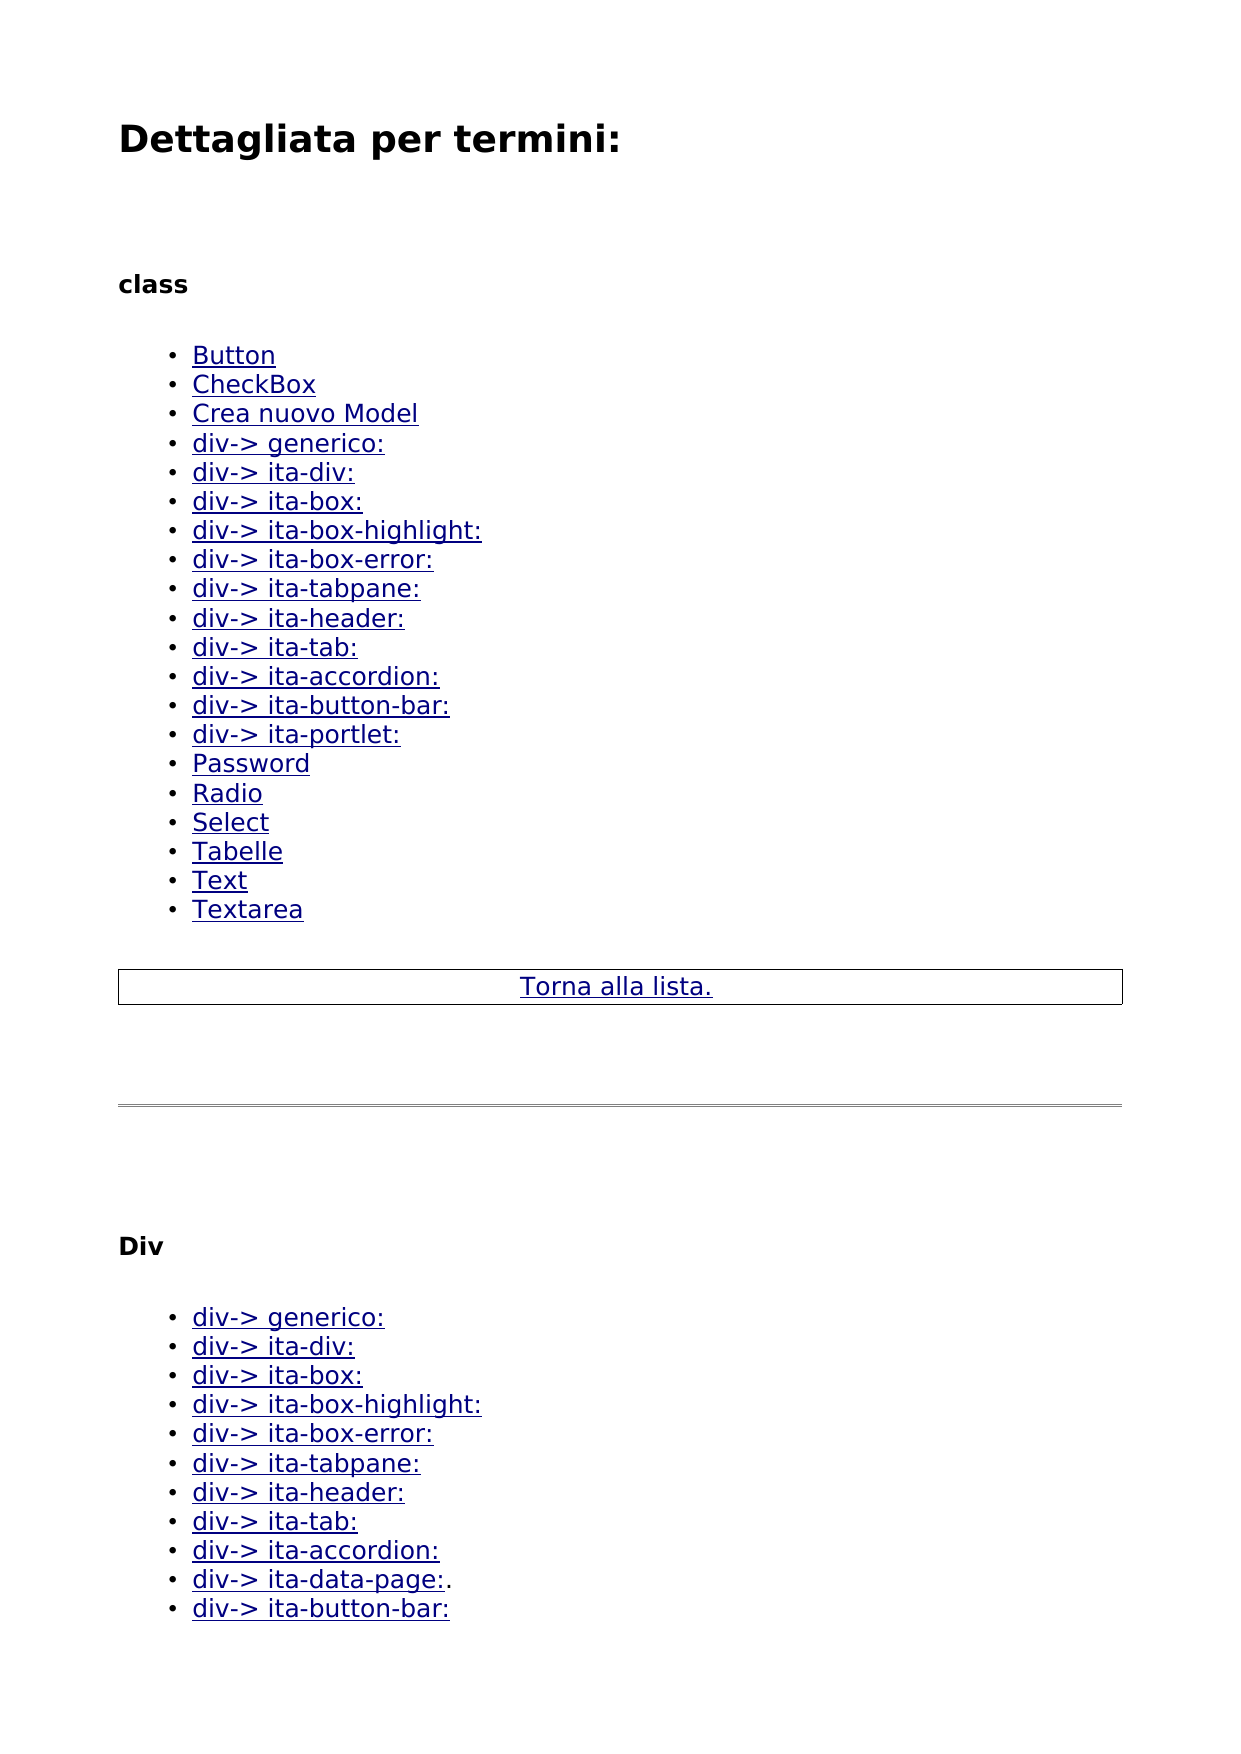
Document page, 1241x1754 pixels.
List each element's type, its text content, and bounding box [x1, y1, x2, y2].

list div-> ita-accordion: [177, 1536, 1122, 1566]
list Password [177, 749, 1122, 779]
list div-> ita-div: [177, 1332, 1122, 1361]
subtitle class [118, 270, 1122, 299]
list div-> ita-box: [177, 487, 1122, 516]
list div-> ita-box-error: [177, 1420, 1122, 1449]
list div-> ita-accordion: [177, 662, 1122, 691]
list Textarea [177, 895, 1122, 924]
list div-> ita-box: [177, 1361, 1122, 1391]
list Tabelle [177, 837, 1122, 866]
list div-> ita-header: [177, 1478, 1122, 1507]
list Select [177, 808, 1122, 837]
list div-> ita-box-highlight: [177, 1391, 1122, 1420]
table_header Torna alla lista. [119, 970, 1122, 1004]
list div-> ita-button-bar: [177, 1595, 1122, 1624]
list Button [177, 341, 1122, 370]
list div-> ita-header: [177, 604, 1122, 633]
list div-> generico: [177, 1303, 1122, 1332]
list Text [177, 866, 1122, 895]
list div-> generico: [177, 429, 1122, 458]
subtitle Div [118, 1232, 1122, 1261]
list Crea nuovo Model [177, 399, 1122, 429]
list div-> ita-div: [177, 458, 1122, 487]
list div-> ita-tab: [177, 1507, 1122, 1536]
list div-> ita-tabpane: [177, 574, 1122, 604]
subtitle Dettagliata per termini: [118, 118, 1122, 162]
list div-> ita-portlet: [177, 720, 1122, 749]
list div-> ita-data-page:. [177, 1566, 1122, 1595]
list Radio [177, 779, 1122, 808]
list CheckBox [177, 370, 1122, 399]
list div-> ita-box-highlight: [177, 516, 1122, 545]
list div-> ita-tabpane: [177, 1449, 1122, 1478]
list div-> ita-button-bar: [177, 691, 1122, 720]
list div-> ita-box-error: [177, 545, 1122, 574]
list div-> ita-tab: [177, 633, 1122, 662]
